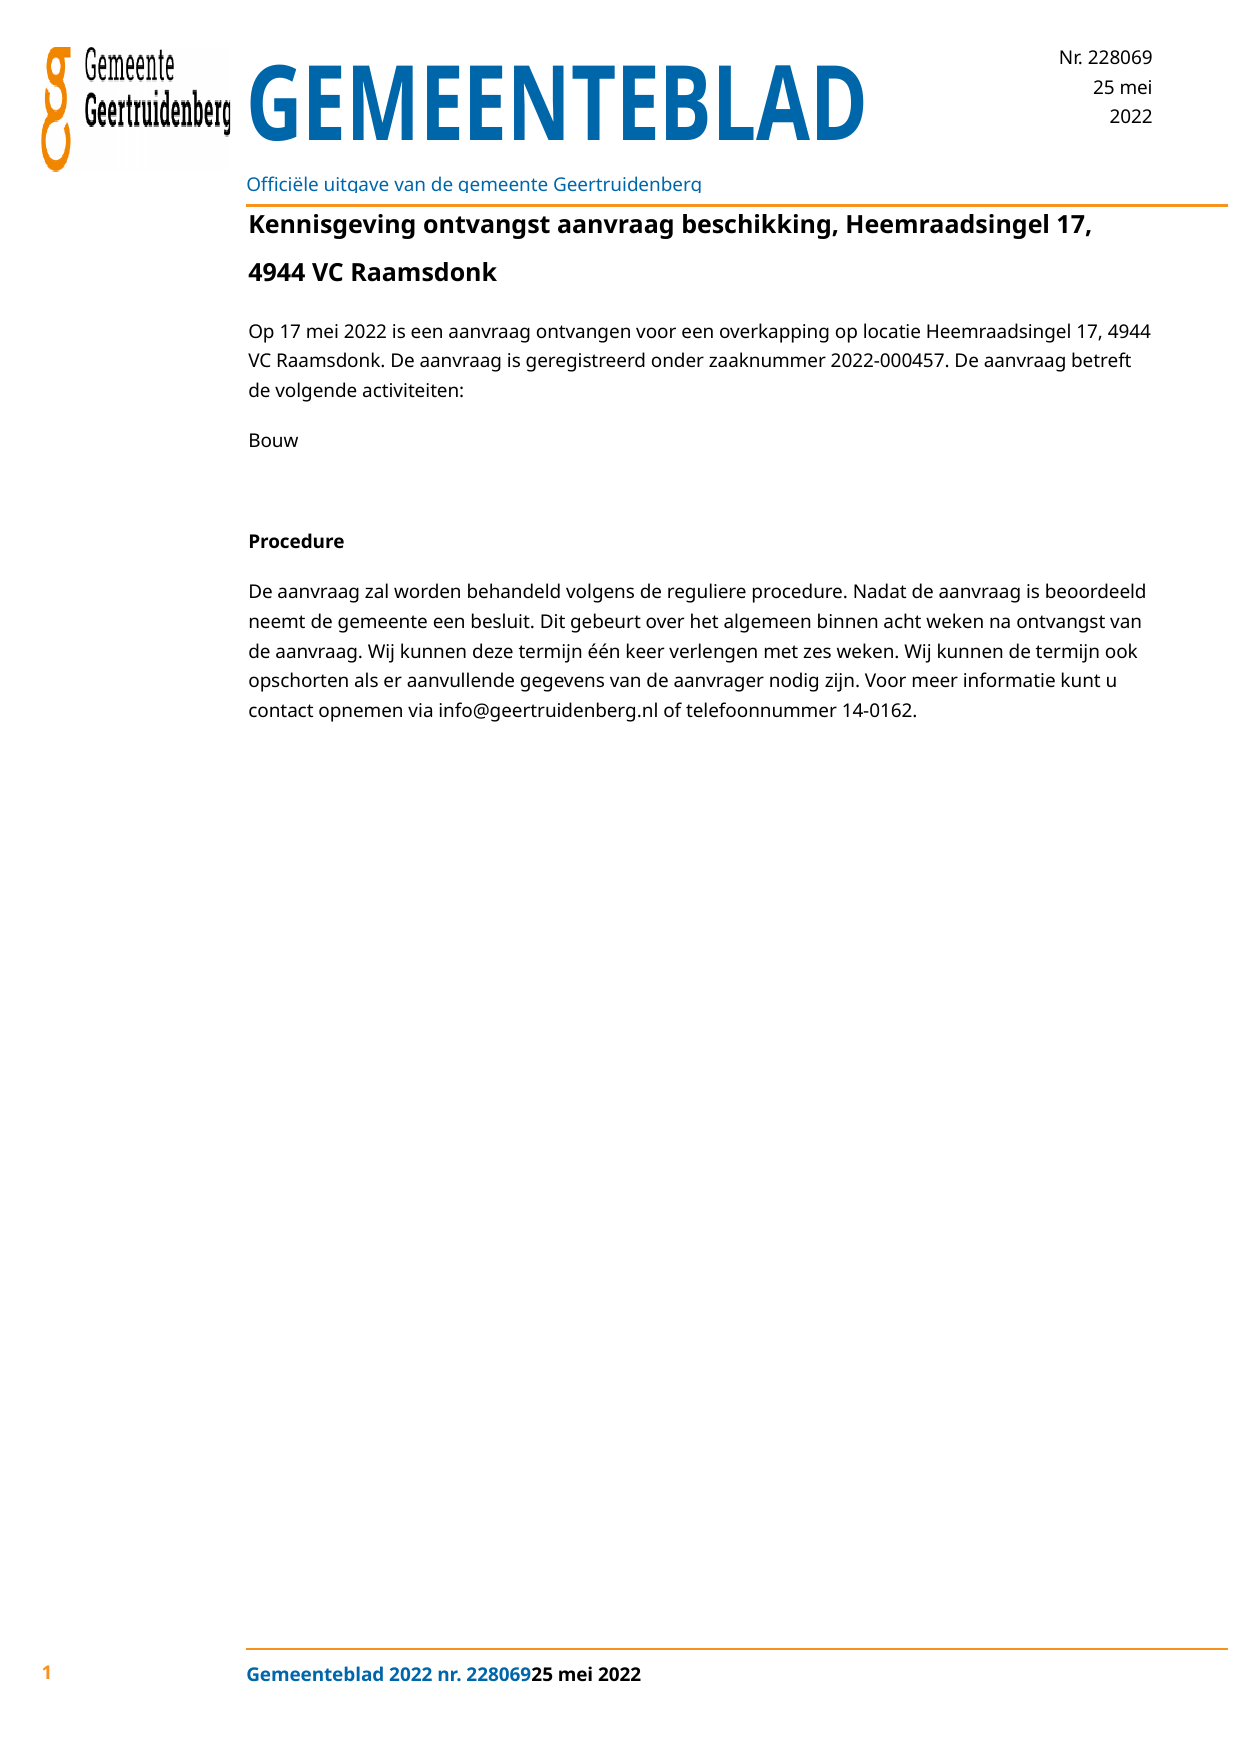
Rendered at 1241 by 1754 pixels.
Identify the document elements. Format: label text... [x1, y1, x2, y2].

text De aanvraag zal worden behandeld volgens de reguliere procedure. Nadat de aanvraag is beoordeeld neemt de gemeente een besluit. Dit gebeurt over het algemeen binnen acht weken na ontvangst van de aanvraag. Wij kunnen deze termijn één keer verlengen met zes weken. Wij kunnen de termijn ook opschorten als er aanvullende gegevens van de aanvrager nodig zijn. Voor meer informatie kunt u contact opnemen via info@geertruidenberg.nl of telefoonnummer 14-0162. [248, 579, 1152, 723]
text Kennisgeving ontvangst aanvraag beschikking, Heemraadsingel 17, 4944 VC Raamsdonk [248, 207, 1152, 288]
picture [41, 47, 231, 172]
text Bouw [248, 427, 1152, 453]
text Procedure [248, 528, 1152, 554]
text Op 17 mei 2022 is een aanvraag ontvangen voor een overkapping op locatie Heemraadsingel 17, 4944 VC Raamsdonk. De aanvraag is geregistreerd onder zaaknummer 2022-000457. De aanvraag betreft de volgende activiteiten: [248, 318, 1152, 403]
